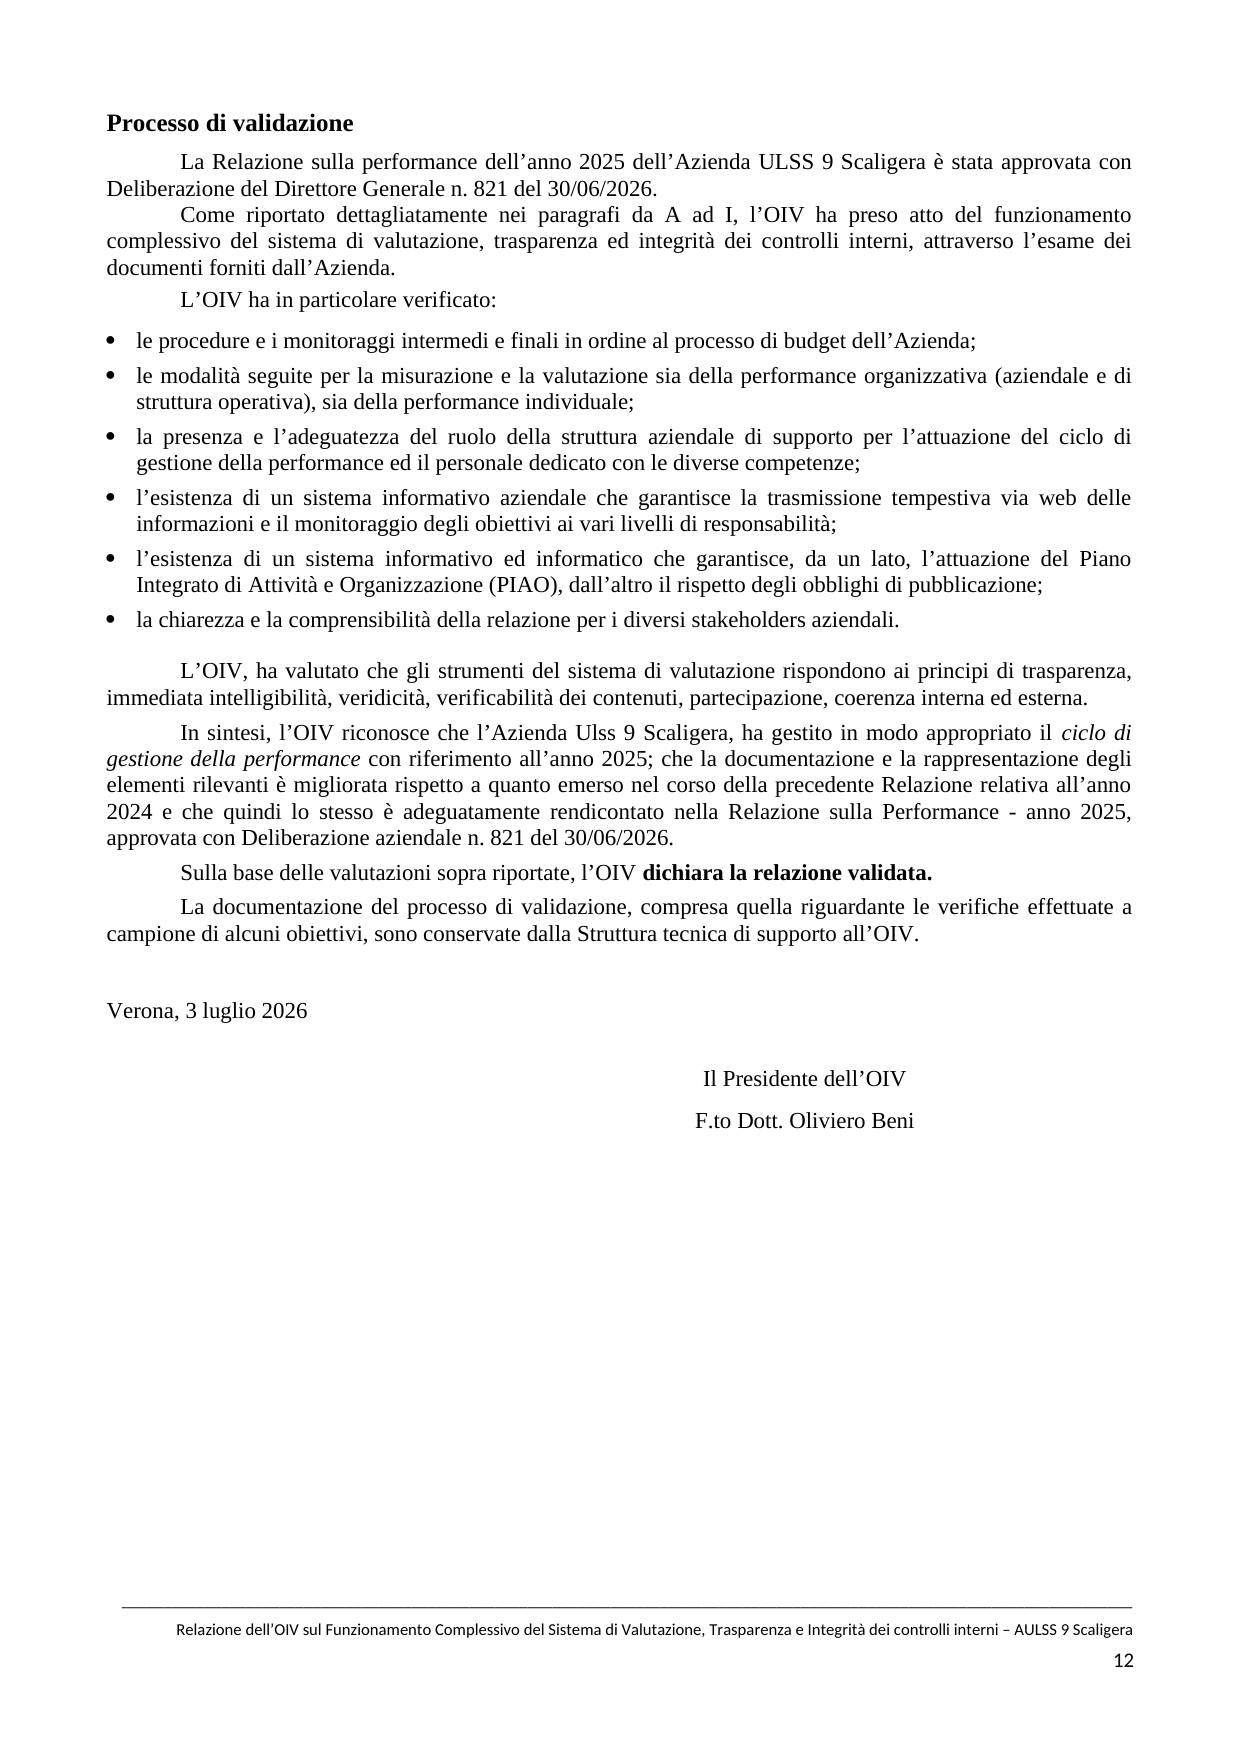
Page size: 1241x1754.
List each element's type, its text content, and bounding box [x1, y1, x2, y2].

list la chiarezza e la comprensibilità della relazione per i diversi stakeholders aziendali. [106, 606, 1134, 633]
list le procedure e i monitoraggi intermedi e finali in ordine al processo di budget dell’Azienda; [106, 327, 1134, 354]
text In sintesi, l’OIV riconosce che l’Azienda Ulss 9 Scaligera, ha gestito in modo appropriato il ciclo di gestione della performance con riferimento all’anno 2025; che la documentazione e la rappresentazione degli elementi rilevanti è migliorata rispetto a quanto emerso nel corso della precedente Relazione relativa all’anno 2024 e che quindi lo stesso è adeguatamente rendicontato nella Relazione sulla Performance - anno 2025, approvata con Deliberazione aziendale n. 821 del 30/06/2026. [106, 719, 1134, 850]
text Il Presidente dell’OIV [476, 1065, 1134, 1092]
text F.to Dott. Oliviero Beni [476, 1107, 1134, 1133]
text Come riportato dettagliatamente nei paragrafi da A ad I, l’OIV ha preso atto del funzionamento complessivo del sistema di valutazione, trasparenza ed integrità dei controlli interni, attraverso l’esame dei documenti forniti dall’Azienda. [106, 201, 1134, 280]
text Processo di validazione [106, 108, 1134, 137]
list l’esistenza di un sistema informativo ed informatico che garantisce, da un lato, l’attuazione del Piano Integrato di Attività e Organizzazione (PIAO), dall’altro il rispetto degli obblighi di pubblicazione; [106, 545, 1134, 598]
list la presenza e l’adeguatezza del ruolo della struttura aziendale di supporto per l’attuazione del ciclo di gestione della performance ed il personale dedicato con le diverse competenze; [106, 423, 1134, 476]
text Sulla base delle valutazioni sopra riportate, l’OIV dichiara la relazione validata. [106, 859, 1134, 885]
list le modalità seguite per la misurazione e la valutazione sia della performance organizzativa (aziendale e di struttura operativa), sia della performance individuale; [106, 362, 1134, 415]
text La documentazione del processo di validazione, compresa quella riguardante le verifiche effettuate a campione di alcuni obiettivi, sono conservate dalla Struttura tecnica di supporto all’OIV. [106, 893, 1134, 946]
text La Relazione sulla performance dell’anno 2025 dell’Azienda ULSS 9 Scaligera è stata approvata con Deliberazione del Direttore Generale n. 821 del 30/06/2026. [106, 148, 1134, 201]
text L’OIV, ha valutato che gli strumenti del sistema di valutazione rispondono ai principi di trasparenza, immediata intelligibilità, veridicità, verificabilità dei contenuti, partecipazione, coerenza interna ed esterna. [106, 658, 1134, 710]
text L’OIV ha in particolare verificato: [106, 286, 1134, 313]
list l’esistenza di un sistema informativo aziendale che garantisce la trasmissione tempestiva via web delle informazioni e il monitoraggio degli obiettivi ai vari livelli di responsabilità; [106, 484, 1134, 537]
text Verona, 3 luglio 2026 [106, 997, 1134, 1024]
